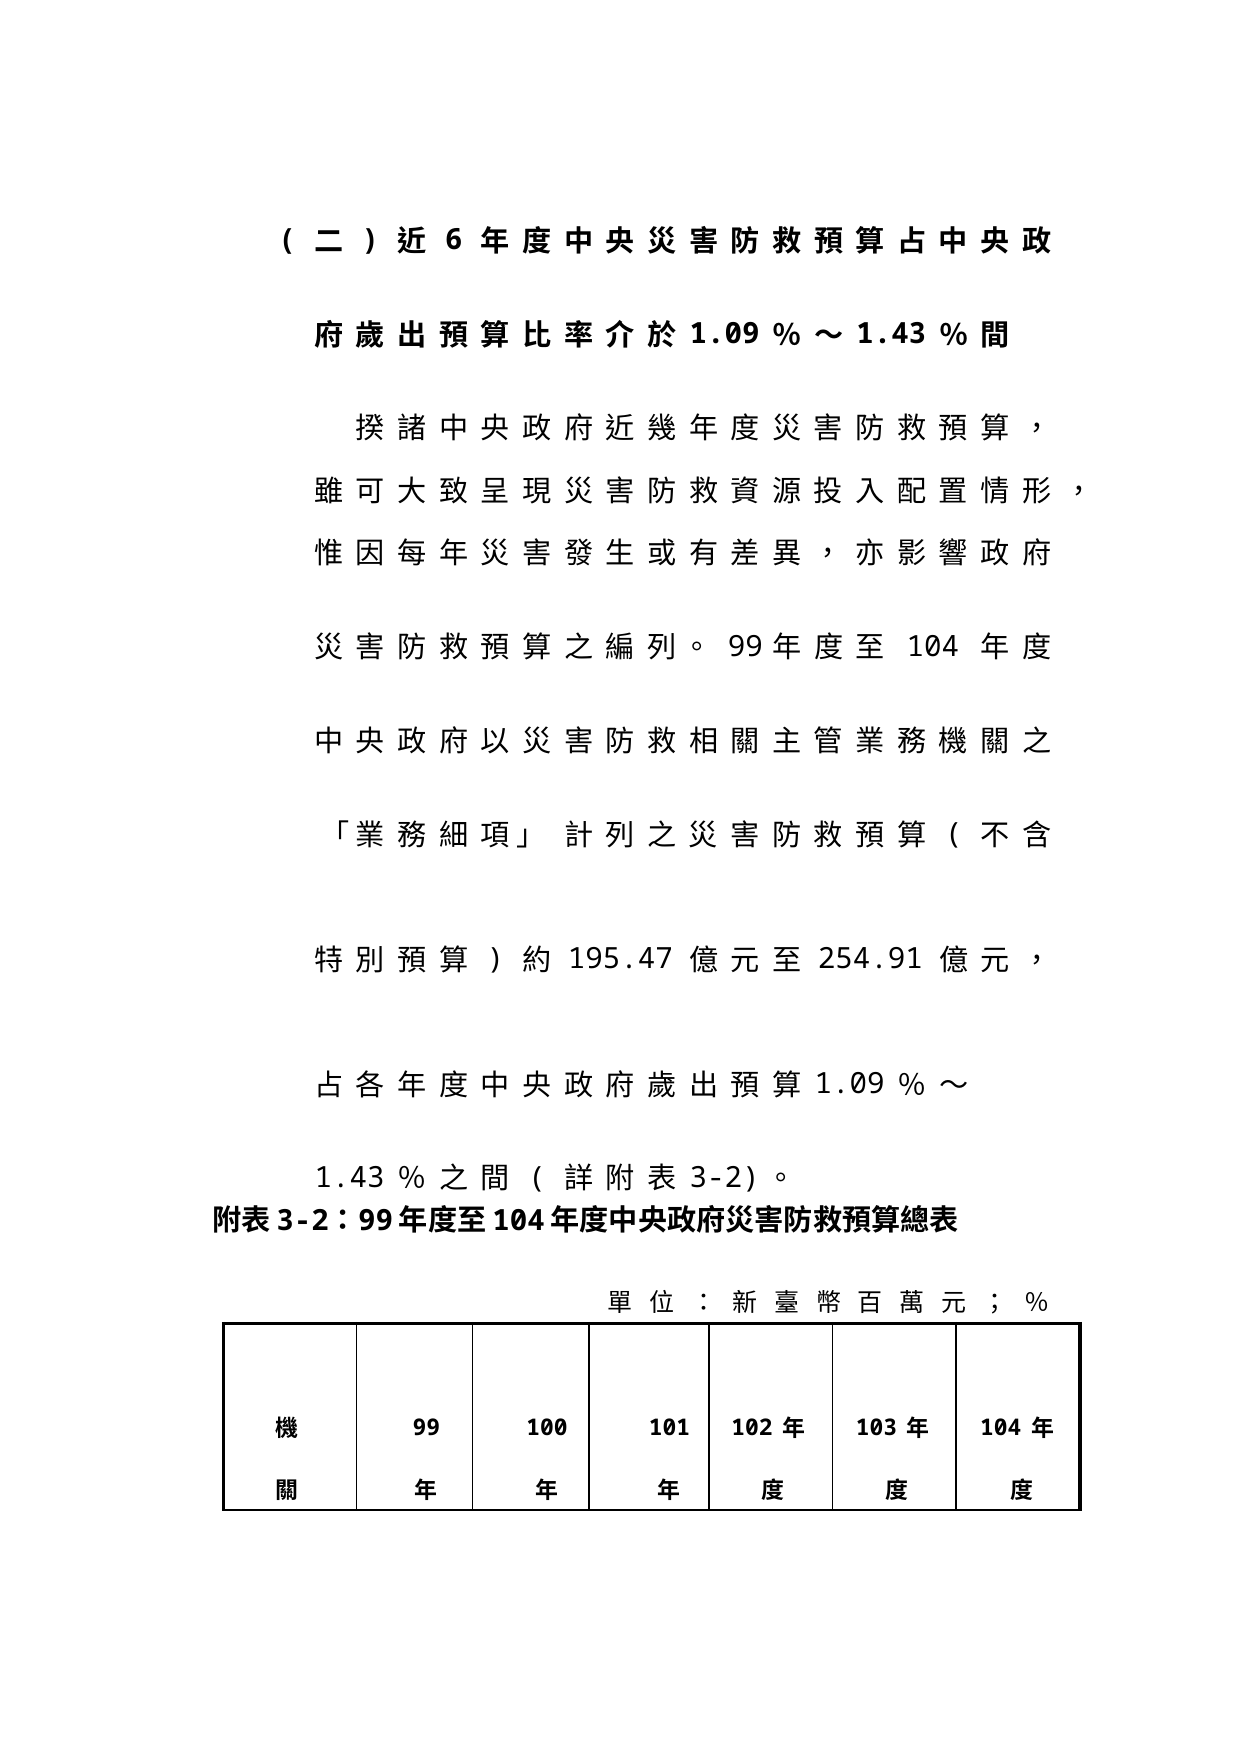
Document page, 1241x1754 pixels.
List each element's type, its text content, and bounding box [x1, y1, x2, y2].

table_header 101年 [590, 1325, 708, 1509]
table_header 100年 [473, 1325, 588, 1509]
text 揆諸中央政府近幾年度災害防救預算，雖可大致呈現災害防救資源投入配置情形，惟因每年災害發生或有差異，亦影響政府災害防救預算之編列。99年度至104年度中央政府以災害防救相關主管業務機關之「業務細項」計列之災害防救預算(不含特別預算)約195.47億元至254.91億元，占各年度中央政府歲出預算1.09％～1.43％之間(詳附表3-2)。 [271, 384, 1058, 1197]
table_header 99年 [357, 1325, 472, 1509]
table_header 機關 [225, 1325, 356, 1509]
table_header 103年度 [833, 1325, 955, 1509]
table_header 104年度 [957, 1325, 1078, 1509]
text 單位：新臺幣百萬元；％ [183, 1259, 1058, 1322]
text 附表3-2：99年度至104年度中央政府災害防救預算總表 [212, 1197, 1058, 1239]
table_header 102年度 [710, 1325, 832, 1509]
text (二)近6年度中央災害防救預算占中央政府歲出預算比率介於1.09％～1.43％間 [242, 197, 1058, 384]
